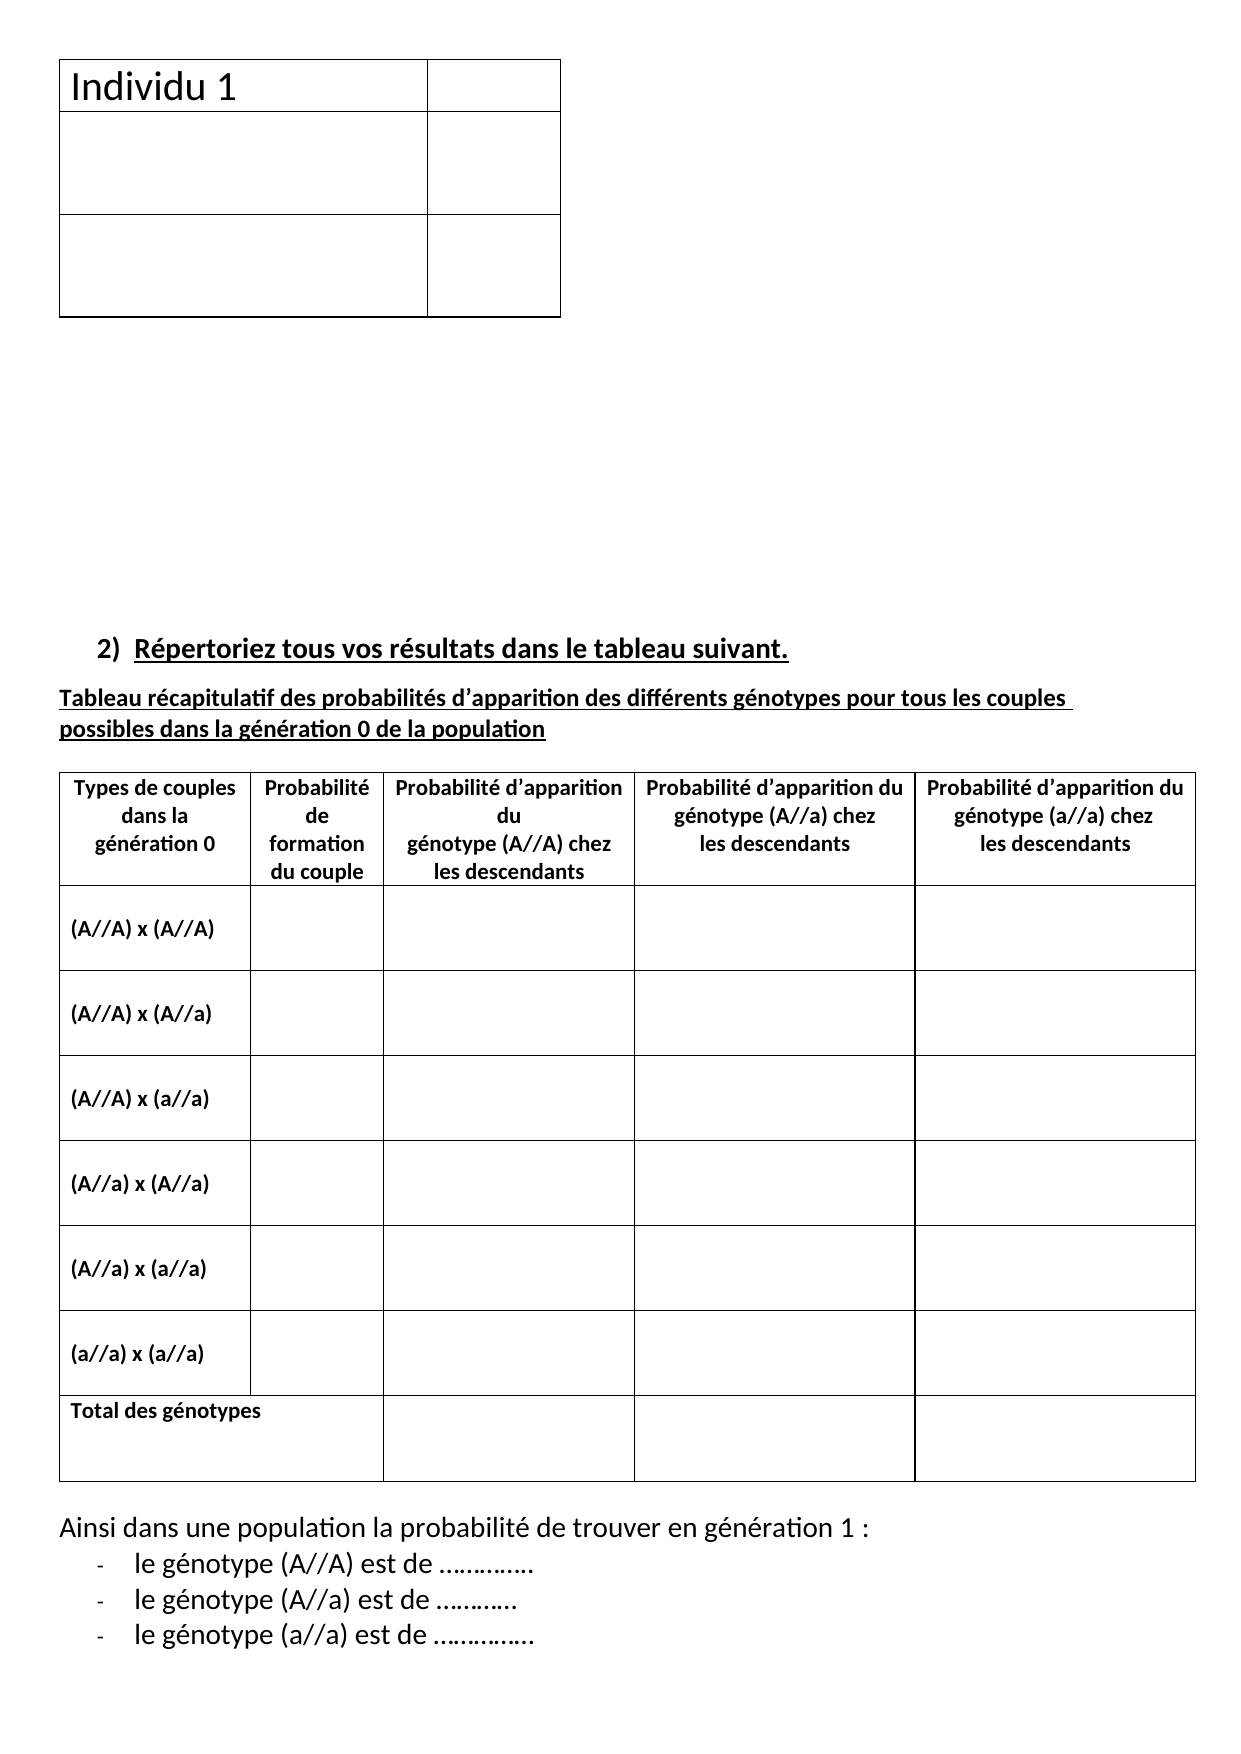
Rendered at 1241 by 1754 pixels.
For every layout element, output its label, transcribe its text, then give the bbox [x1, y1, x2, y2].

table_cell Total des génotypes [60, 1396, 383, 1481]
list Répertoriez tous vos résultats dans le tableau suivant. [97, 630, 1167, 666]
table_cell [916, 1056, 1195, 1140]
table_cell (A//A) x (A//a) [60, 971, 250, 1055]
table_header Types de couples dans la génération 0 [60, 773, 250, 885]
table_cell [916, 886, 1195, 970]
list le génotype (a//a) est de …………… [97, 1616, 1167, 1652]
table_cell [384, 1311, 634, 1395]
table_header Probabilité d’apparition du génotype (A//A) chez les descendants [384, 773, 634, 885]
table_cell [384, 1226, 634, 1310]
table_cell [251, 1226, 383, 1310]
table_cell [384, 886, 634, 970]
table_cell [251, 971, 383, 1055]
list le génotype (A//A) est de ………….. [97, 1545, 1167, 1581]
table_cell [916, 1311, 1195, 1395]
table_cell [635, 1141, 914, 1225]
table_cell [428, 215, 560, 316]
table_cell [428, 112, 560, 214]
table_header Probabilité de formation du couple [251, 773, 383, 885]
table_cell [635, 1396, 914, 1481]
table_cell [251, 1141, 383, 1225]
table_cell [251, 1056, 383, 1140]
table_cell (a//a) x (a//a) [60, 1311, 250, 1395]
table_cell (A//a) x (a//a) [60, 1226, 250, 1310]
table_cell [635, 886, 914, 970]
table_cell (A//a) x (A//a) [60, 1141, 250, 1225]
text Ainsi dans une population la probabilité de trouver en génération 1 : [59, 1509, 1167, 1545]
table_cell [916, 1226, 1195, 1310]
table_header Probabilité d’apparition du génotype (A//a) chez les descendants [635, 773, 914, 885]
table_cell [635, 1311, 914, 1395]
table_cell [916, 971, 1195, 1055]
table_header [428, 60, 560, 111]
text Tableau récapitulatif des probabilités d’apparition des différents génotypes pour tous les couples possibles dans la génération 0 de la population [59, 683, 1167, 744]
table_cell [635, 1226, 914, 1310]
table_cell (A//A) x (a//a) [60, 1056, 250, 1140]
table_cell [251, 886, 383, 970]
table_cell [384, 1056, 634, 1140]
table_cell [635, 1056, 914, 1140]
table_cell [60, 112, 427, 214]
table_cell [60, 215, 427, 316]
table_cell [384, 1396, 634, 1481]
table_cell [384, 1141, 634, 1225]
table_cell [251, 1311, 383, 1395]
list le génotype (A//a) est de ………… [97, 1581, 1167, 1616]
table_cell [916, 1396, 1195, 1481]
table_header Individu 1 [60, 60, 427, 111]
table_cell [384, 971, 634, 1055]
table_cell [635, 971, 914, 1055]
table_cell (A//A) x (A//A) [60, 886, 250, 970]
table_cell [916, 1141, 1195, 1225]
table_header Probabilité d’apparition du génotype (a//a) chez les descendants [916, 773, 1195, 885]
